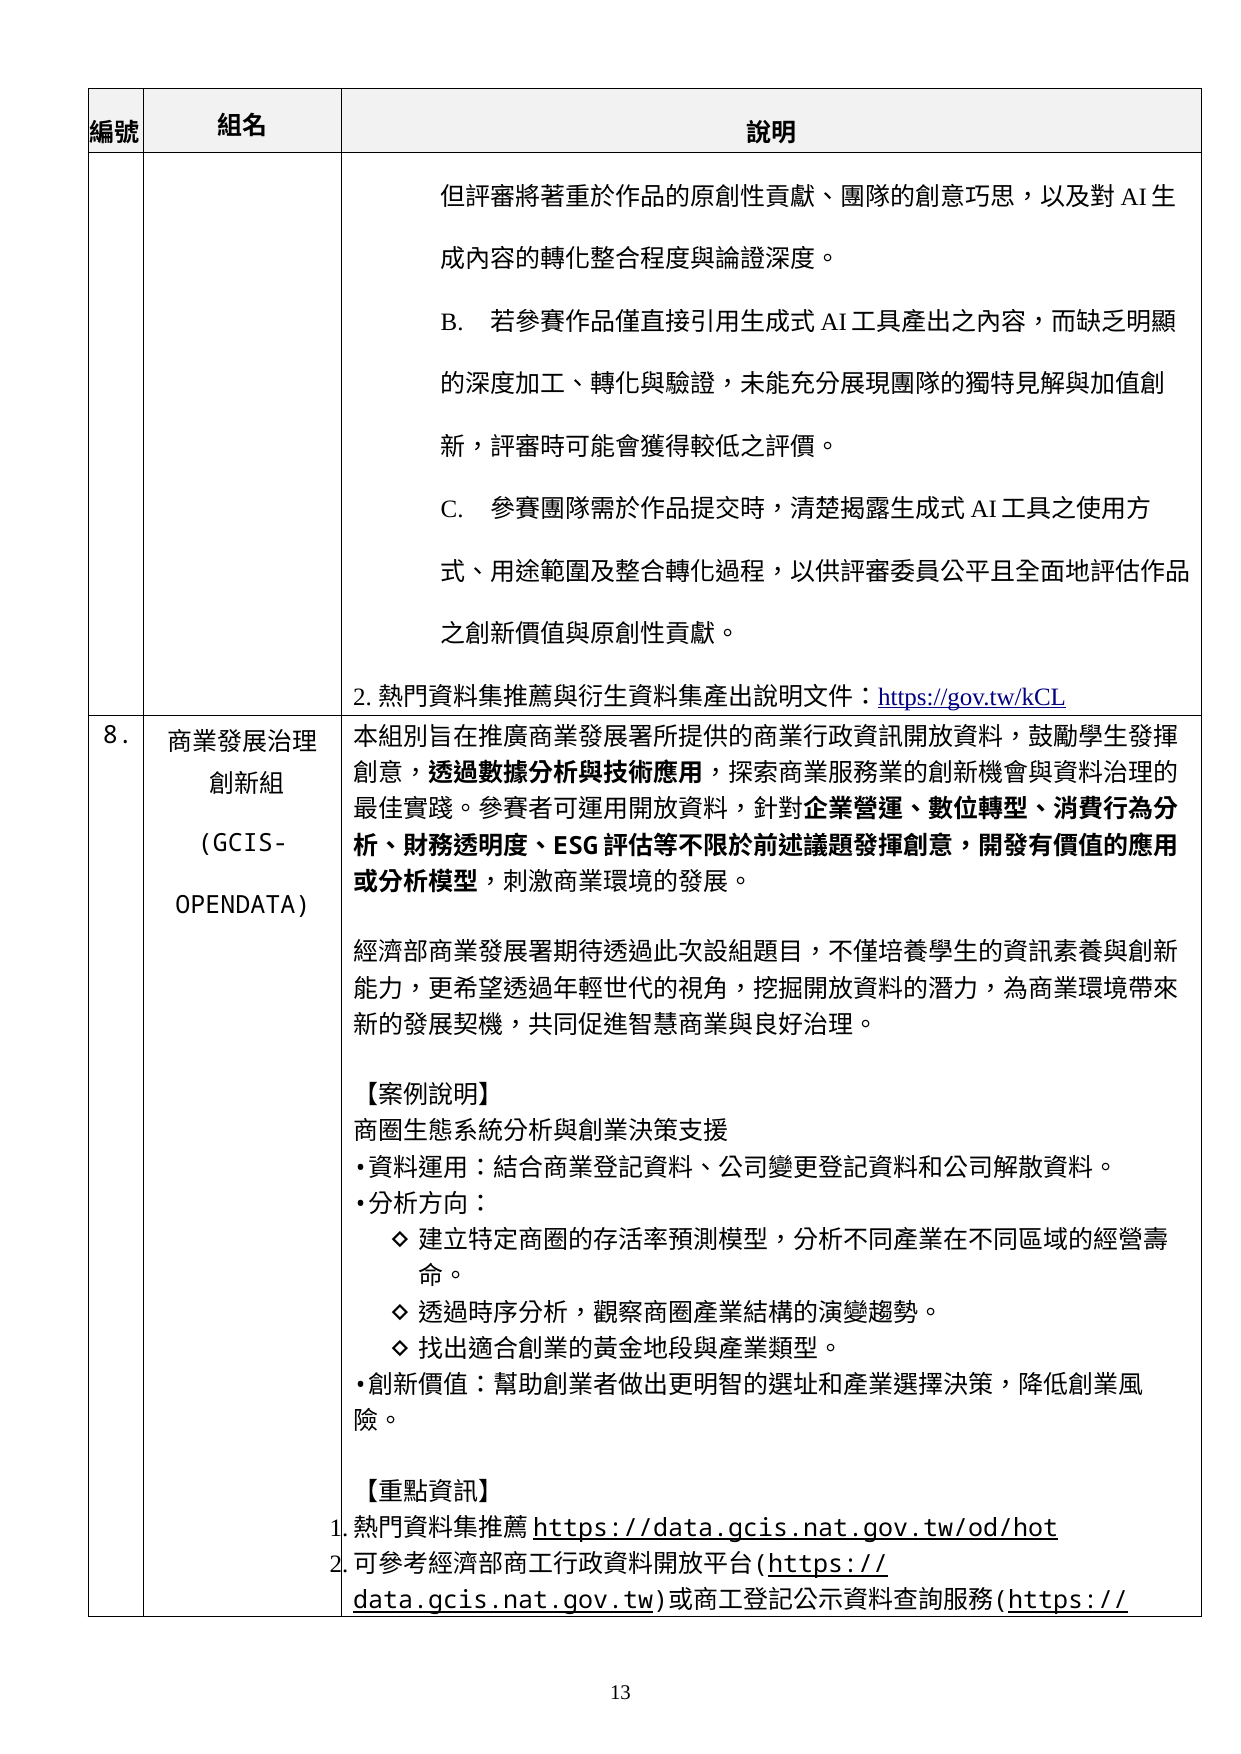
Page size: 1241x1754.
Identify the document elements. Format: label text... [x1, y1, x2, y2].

table_header 組名 [144, 89, 341, 152]
table_cell 本組別旨在推廣商業發展署所提供的商業行政資訊開放資料，鼓勵學生發揮創意，透過數據分析與技術應用，探索商業服務業的創新機會與資料治理的最佳實踐。參賽者可運用開放資料，針對企業營運、數位轉型、消費行為分析、財務透明度、ESG評估等不限於前述議題發揮創意，開發有價值的應用或分析模型，刺激商業環境的發展。 經濟部商業發展署期待透過此次設組題目，不僅培養學生的資訊素養與創新能力，更希望透過年輕世代的視角，挖掘開放資料的潛力，為商業環境帶來新的發展契機，共同促進智慧商業與良好治理。 【案例說明】 商圈生態系統分析與創業決策支援 •資料運用：結合商業登記資料、公司變更登記資料和公司解散資料。 •分析方向： 建立特定商圈的存活率預測模型，分析不同產業在不同區域的經營壽命。 透過時序分析，觀察商圈產業結構的演變趨勢。 找出適合創業的黃金地段與產業類型。 •創新價值：幫助創業者做出更明智的選址和產業選擇決策，降低創業風險。 【重點資訊】 熱門資料集推薦https://data.gcis.nat.gov.tw/od/hot 可參考經濟部商工行政資料開放平台(https://data.gcis.nat.gov.tw)或商工登記公示資料查詢服務(https://findbiz.nat.gov.tw/)之介紹及應用。 [342, 716, 1201, 1616]
table_header 說明 [342, 89, 1201, 152]
table_cell 商業發展治理 創新組 (GCIS-OPENDATA) [144, 716, 341, 1616]
table_cell 但評審將著重於作品的原創性貢獻、團隊的創意巧思，以及對AI生成內容的轉化整合程度與論證深度。 若參賽作品僅直接引用生成式AI工具產出之內容，而缺乏明顯的深度加工、轉化與驗證，未能充分展現團隊的獨特見解與加值創新，評審時可能會獲得較低之評價。 參賽團隊需於作品提交時，清楚揭露生成式AI工具之使用方式、用途範圍及整合轉化過程，以供評審委員公平且全面地評估作品之創新價值與原創性貢獻。 2. 熱門資料集推薦與衍生資料集產出說明文件：https://gov.tw/kCL [342, 153, 1201, 715]
table_header 編號 [89, 89, 143, 152]
table_cell [89, 716, 143, 1616]
table_cell [89, 153, 143, 715]
table_cell [144, 153, 341, 715]
